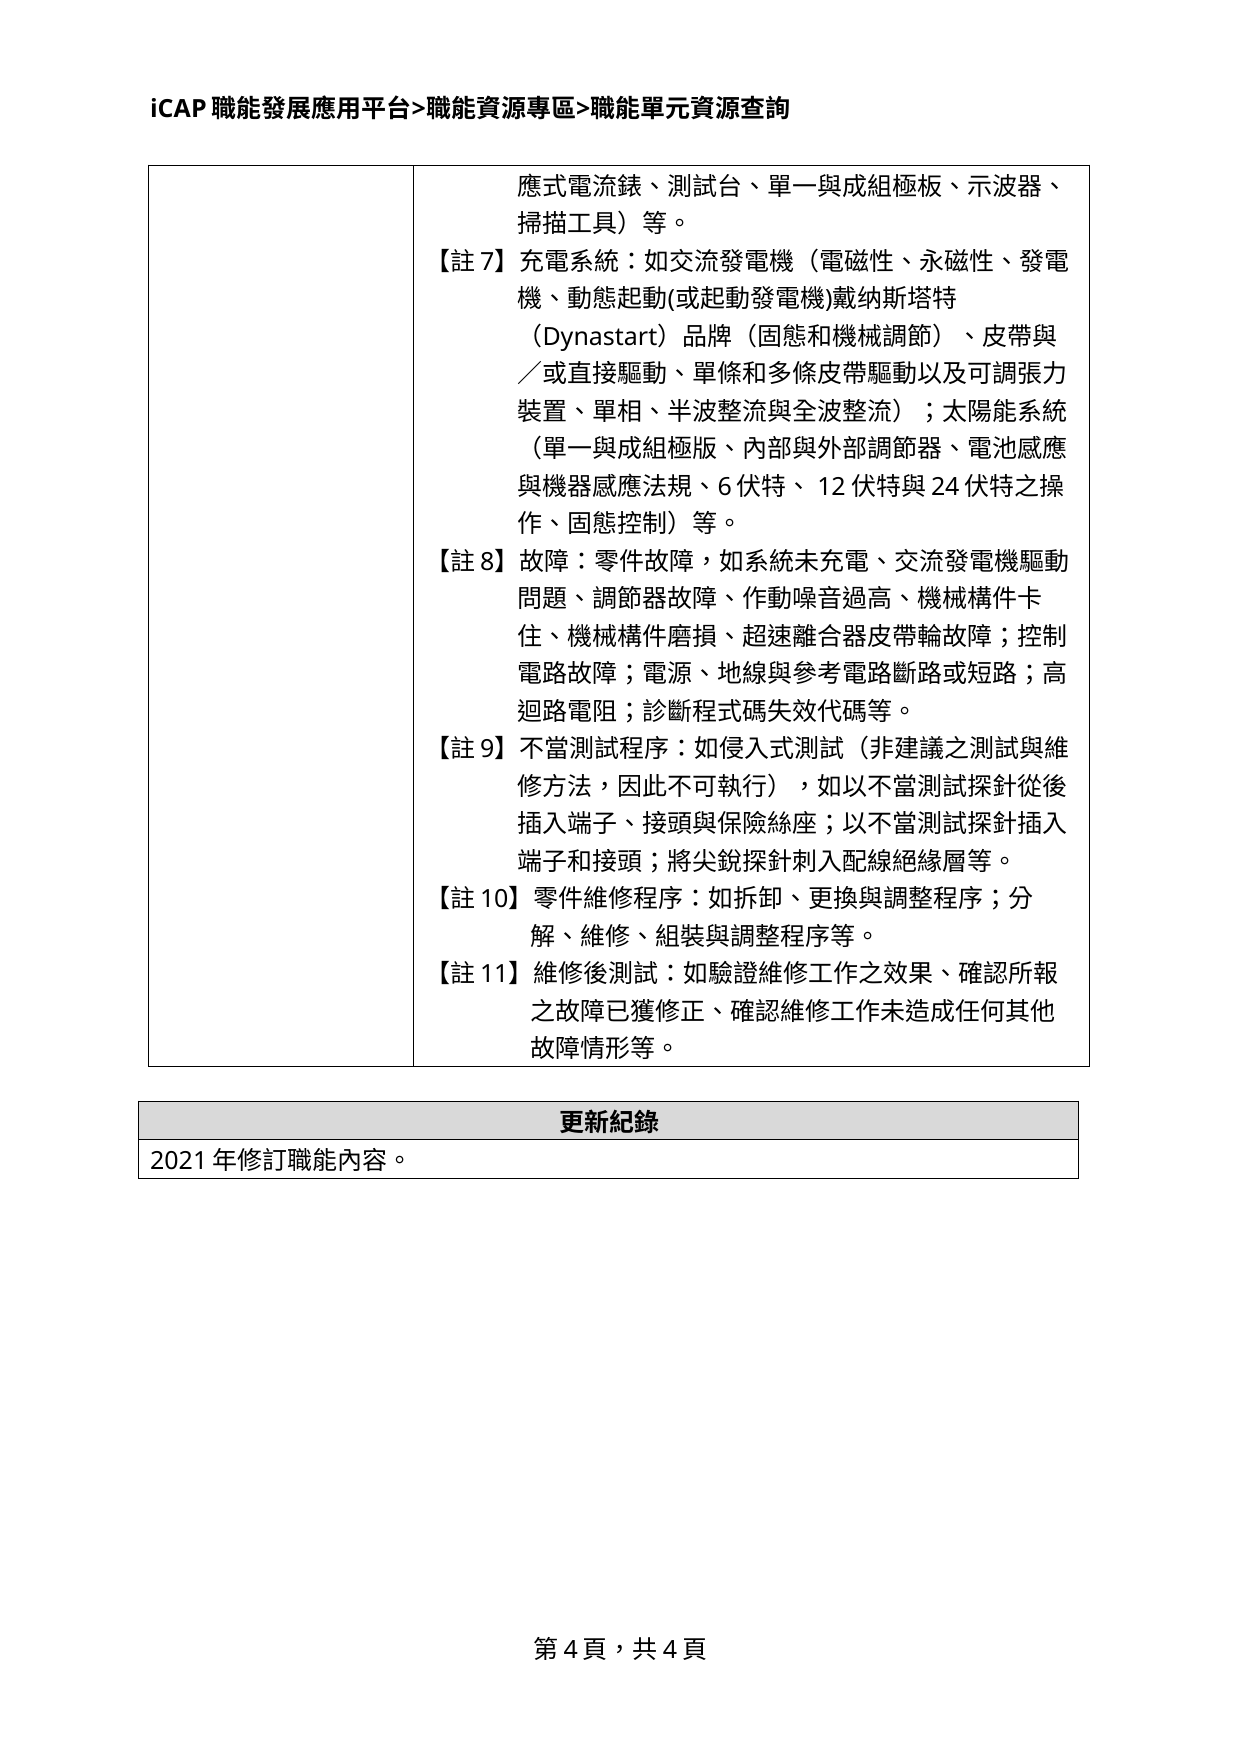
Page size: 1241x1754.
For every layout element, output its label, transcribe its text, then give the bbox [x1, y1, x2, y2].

table_cell 應式電流錶、測試台、單一與成組極板、示波器、掃描工具）等。 【註7】充電系統：如交流發電機（電磁性、永磁性、發電機、動態起動(或起動發電機)戴纳斯塔特（Dynastart）品牌（固態和機械調節）、皮帶與／或直接驅動、單條和多條皮帶驅動以及可調張力裝置、單相、半波整流與全波整流）；太陽能系統（單一與成組極版、內部與外部調節器、電池感應與機器感應法規、6伏特、 12伏特與24伏特之操作、固態控制）等。 【註8】故障：零件故障，如系統未充電、交流發電機驅動問題、調節器故障、作動噪音過高、機械構件卡住、機械構件磨損、超速離合器皮帶輪故障；控制電路故障；電源、地線與參考電路斷路或短路；高迴路電阻；診斷程式碼失效代碼等。 【註9】不當測試程序：如侵入式測試（非建議之測試與維修方法，因此不可執行），如以不當測試探針從後插入端子、接頭與保險絲座；以不當測試探針插入端子和接頭；將尖銳探針刺入配線絕緣層等。 【註10】零件維修程序：如拆卸、更換與調整程序；分解、維修、組裝與調整程序等。 【註11】維修後測試：如驗證維修工作之效果、確認所報之故障已獲修正、確認維修工作未造成任何其他故障情形等。 [414, 166, 1089, 1066]
table_header 更新紀錄 [139, 1102, 1078, 1139]
table_cell 2021年修訂職能內容。 [139, 1140, 1078, 1178]
table_cell [149, 166, 413, 1066]
